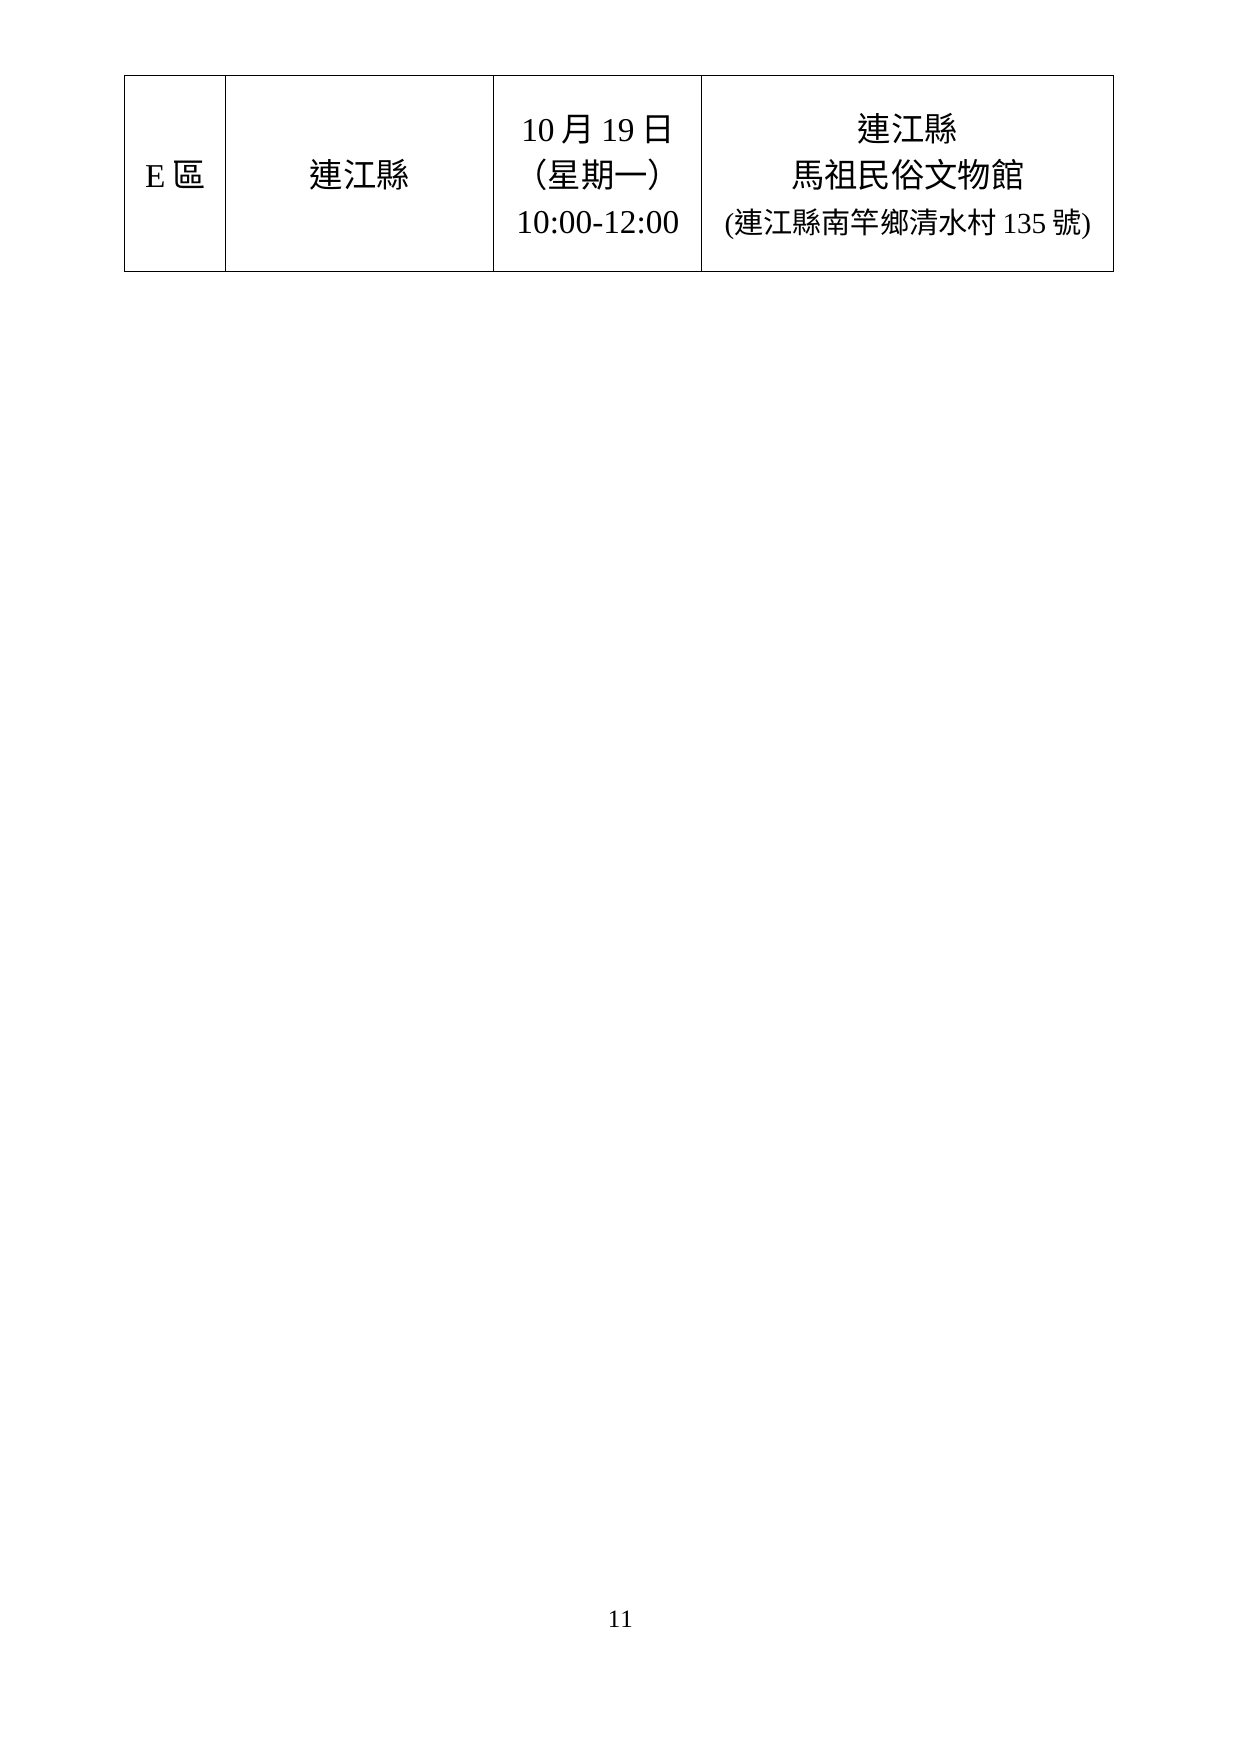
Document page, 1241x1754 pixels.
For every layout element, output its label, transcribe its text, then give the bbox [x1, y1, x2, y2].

table_cell 10月19日 （星期一） 10:00-12:00 [494, 76, 701, 271]
table_cell 連江縣 馬祖民俗文物館 (連江縣南竿鄉清水村135號) [702, 76, 1113, 271]
table_cell E區 [125, 76, 225, 271]
table_cell 連江縣 [226, 76, 493, 271]
